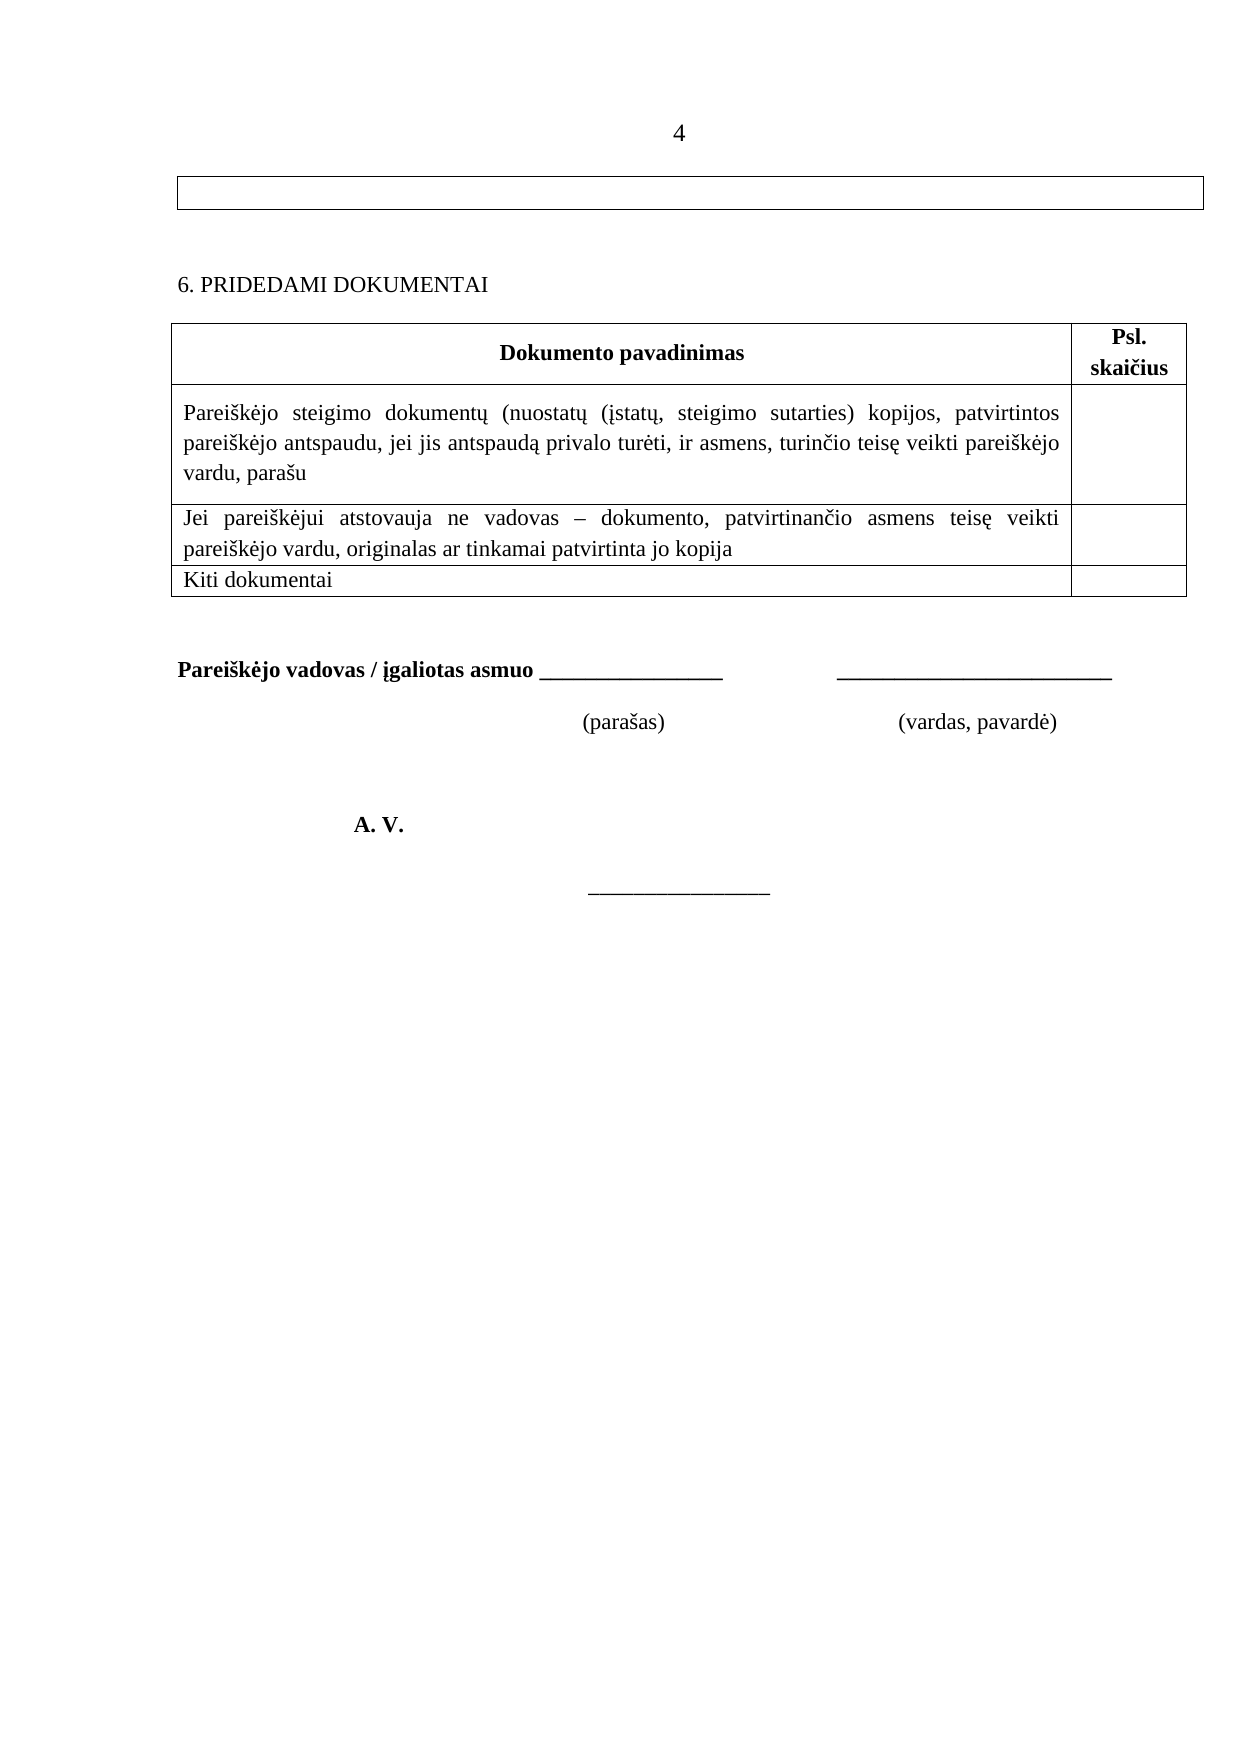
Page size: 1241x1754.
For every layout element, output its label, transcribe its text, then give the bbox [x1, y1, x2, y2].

table_header Psl. skaičius [1072, 324, 1186, 384]
text 6. PRIDEDAMI DOKUMENTAI [177, 271, 1181, 297]
table_header [178, 177, 1203, 209]
table_cell [1072, 505, 1186, 565]
text Pareiškėjo vadovas / įgaliotas asmuo ________________ ________________________ [177, 656, 1240, 682]
table_cell Kiti dokumentai [172, 566, 1071, 596]
table_cell [1072, 566, 1186, 596]
text ________________ [177, 870, 1181, 898]
table_cell Pareiškėjo steigimo dokumentų (nuostatų (įstatų, steigimo sutarties) kopijos, patvirtintos pareiškėjo antspaudu, jei jis antspaudą privalo turėti, ir asmens, turinčio teisę veikti pareiškėjo vardu, parašu [172, 385, 1071, 503]
text (parašas) (vardas, pavardė) [447, 708, 1240, 734]
table_header Dokumento pavadinimas [172, 324, 1071, 384]
text A. V. [312, 811, 1240, 838]
table_cell [1072, 385, 1186, 503]
table_cell Jei pareiškėjui atstovauja ne vadovas – dokumento, patvirtinančio asmens teisę veikti pareiškėjo vardu, originalas ar tinkamai patvirtinta jo kopija [172, 505, 1071, 565]
